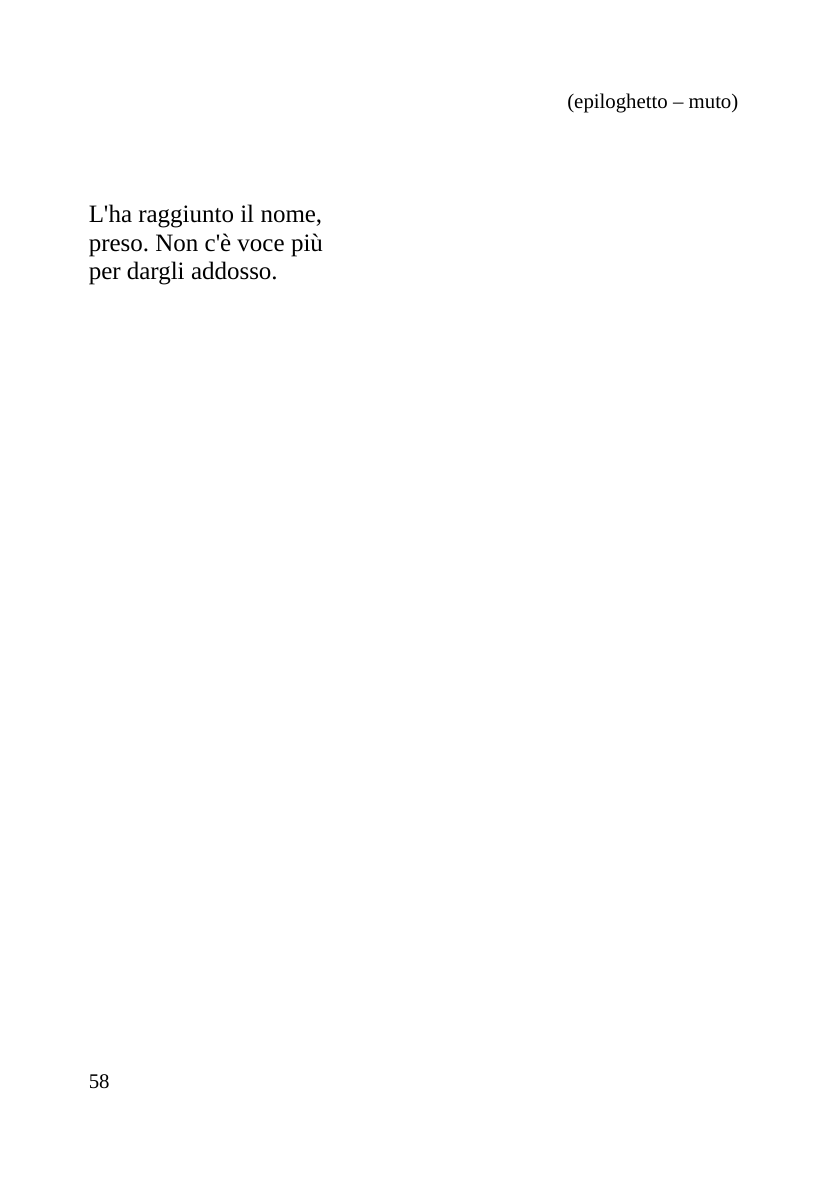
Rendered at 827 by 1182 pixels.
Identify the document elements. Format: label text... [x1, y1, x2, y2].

text (epiloghetto – muto) [88, 88, 738, 113]
text per dargli addosso. [88, 256, 738, 285]
text preso. Non c'è voce più [88, 228, 738, 256]
text L'ha raggiunto il nome, [88, 199, 738, 228]
